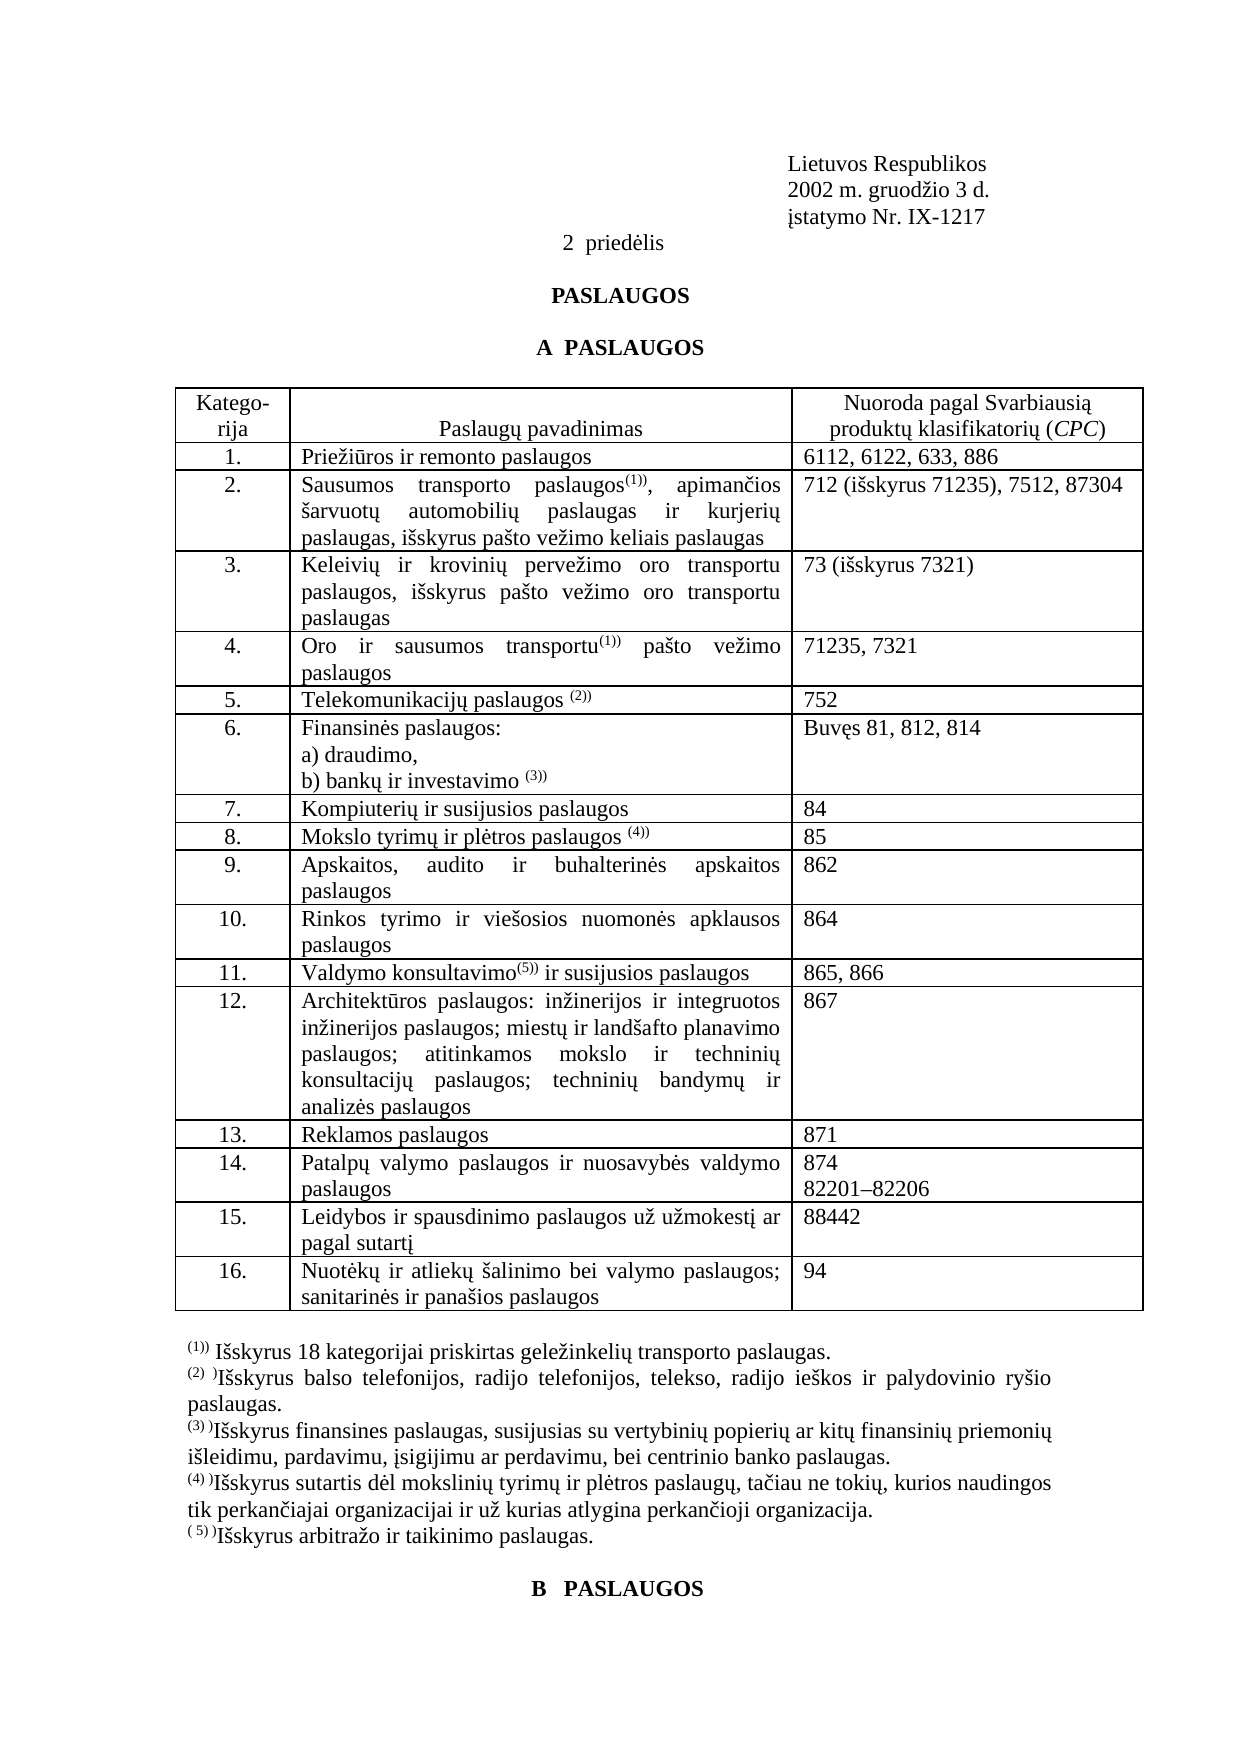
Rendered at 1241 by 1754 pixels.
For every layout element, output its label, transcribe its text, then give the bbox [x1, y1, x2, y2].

table_cell Nuotėkų ir atliekų šalinimo bei valymo paslaugos; sanitarinės ir panašios paslaugos [291, 1257, 791, 1310]
table_header Nuoroda pagal Svarbiausią produktų klasifikatorių (CPC) [793, 389, 1142, 441]
text (4) )Išskyrus sutartis dėl mokslinių tyrimų ir plėtros paslaugų, tačiau ne tokių, kurios naudingos tik perkančiajai organizacijai ir už kurias atlygina perkančioji organizacija. [187, 1469, 1053, 1522]
table_cell 6112, 6122, 633, 886 [793, 443, 1142, 469]
table_cell 3. [176, 552, 289, 631]
table_cell Priežiūros ir remonto paslaugos [291, 443, 791, 469]
table_cell Patalpų valymo paslaugos ir nuosavybės valdymo paslaugos [291, 1149, 791, 1201]
table_cell 4. [176, 632, 289, 685]
table_cell 6. [176, 715, 289, 793]
table_cell Buvęs 81, 812, 814 [793, 715, 1142, 793]
table_cell 867 [793, 987, 1142, 1119]
table_cell Apskaitos, audito ir buhalterinės apskaitos paslaugos [291, 851, 791, 903]
text 2 priedėlis [187, 229, 1053, 255]
table_cell Telekomunikacijų paslaugos (2)) [291, 687, 791, 713]
text 2002 m. gruodžio 3 d. [187, 176, 1053, 203]
table_cell 88442 [793, 1203, 1142, 1256]
table_cell 2. [176, 471, 289, 550]
table_cell 864 [793, 905, 1142, 958]
table_cell Mokslo tyrimų ir plėtros paslaugos (4)) [291, 823, 791, 849]
table_cell 865, 866 [793, 960, 1142, 986]
table_cell 9. [176, 851, 289, 903]
text (3) )Išskyrus finansines paslaugas, susijusias su vertybinių popierių ar kitų finansinių priemonių išleidimu, pardavimu, įsigijimu ar perdavimu, bei centrinio banko paslaugas. [187, 1417, 1053, 1469]
table_cell Valdymo konsultavimo(5)) ir susijusios paslaugos [291, 960, 791, 986]
table_cell 752 [793, 687, 1142, 713]
table_cell Keleivių ir krovinių pervežimo oro transportu paslaugos, išskyrus pašto vežimo oro transportu paslaugas [291, 552, 791, 631]
table_cell Reklamos paslaugos [291, 1121, 791, 1147]
text įstatymo Nr. IX-1217 [187, 203, 1053, 229]
table_cell 8. [176, 823, 289, 849]
text B PASLAUGOS [187, 1575, 1053, 1601]
table_cell Kompiuterių ir susijusios paslaugos [291, 795, 791, 821]
table_header Katego-rija [176, 389, 289, 441]
text ( 5) )Išskyrus arbitražo ir taikinimo paslaugas. [187, 1522, 1053, 1548]
table_cell 5. [176, 687, 289, 713]
table_cell Architektūros paslaugos: inžinerijos ir integruotos inžinerijos paslaugos; miestų ir landšafto planavimo paslaugos; atitinkamos mokslo ir techninių konsultacijų paslaugos; techninių bandymų ir analizės paslaugos [291, 987, 791, 1119]
text Lietuvos Respublikos [187, 150, 1053, 176]
table_cell Finansinės paslaugos: a) draudimo, b) bankų ir investavimo (3)) [291, 715, 791, 793]
table_cell 71235, 7321 [793, 632, 1142, 685]
table_header Paslaugų pavadinimas [291, 389, 791, 441]
table_cell Rinkos tyrimo ir viešosios nuomonės apklausos paslaugos [291, 905, 791, 958]
table_cell 14. [176, 1149, 289, 1201]
table_cell 85 [793, 823, 1142, 849]
table_cell 874 82201–82206 [793, 1149, 1142, 1201]
table_cell 94 [793, 1257, 1142, 1310]
table_cell 712 (išskyrus 71235), 7512, 87304 [793, 471, 1142, 550]
table_cell Sausumos transporto paslaugos(1)), apimančios šarvuotų automobilių paslaugas ir kurjerių paslaugas, išskyrus pašto vežimo keliais paslaugas [291, 471, 791, 550]
text A PASLAUGOS [187, 334, 1053, 361]
table_cell Leidybos ir spausdinimo paslaugos už užmokestį ar pagal sutartį [291, 1203, 791, 1256]
table_cell 1. [176, 443, 289, 469]
table_cell 862 [793, 851, 1142, 903]
table_cell 16. [176, 1257, 289, 1310]
table_cell 10. [176, 905, 289, 958]
table_cell 12. [176, 987, 289, 1119]
text (1)) Išskyrus 18 kategorijai priskirtas geležinkelių transporto paslaugas. [187, 1338, 1053, 1364]
table_cell 7. [176, 795, 289, 821]
table_cell 73 (išskyrus 7321) [793, 552, 1142, 631]
table_cell 84 [793, 795, 1142, 821]
table_cell Oro ir sausumos transportu(1)) pašto vežimo paslaugos [291, 632, 791, 685]
subtitle PASLAUGOS [187, 282, 1053, 308]
table_cell 11. [176, 960, 289, 986]
table_cell 13. [176, 1121, 289, 1147]
table_cell 871 [793, 1121, 1142, 1147]
text (2) )Išskyrus balso telefonijos, radijo telefonijos, telekso, radijo ieškos ir palydovinio ryšio paslaugas. [187, 1364, 1053, 1417]
table_cell 15. [176, 1203, 289, 1256]
